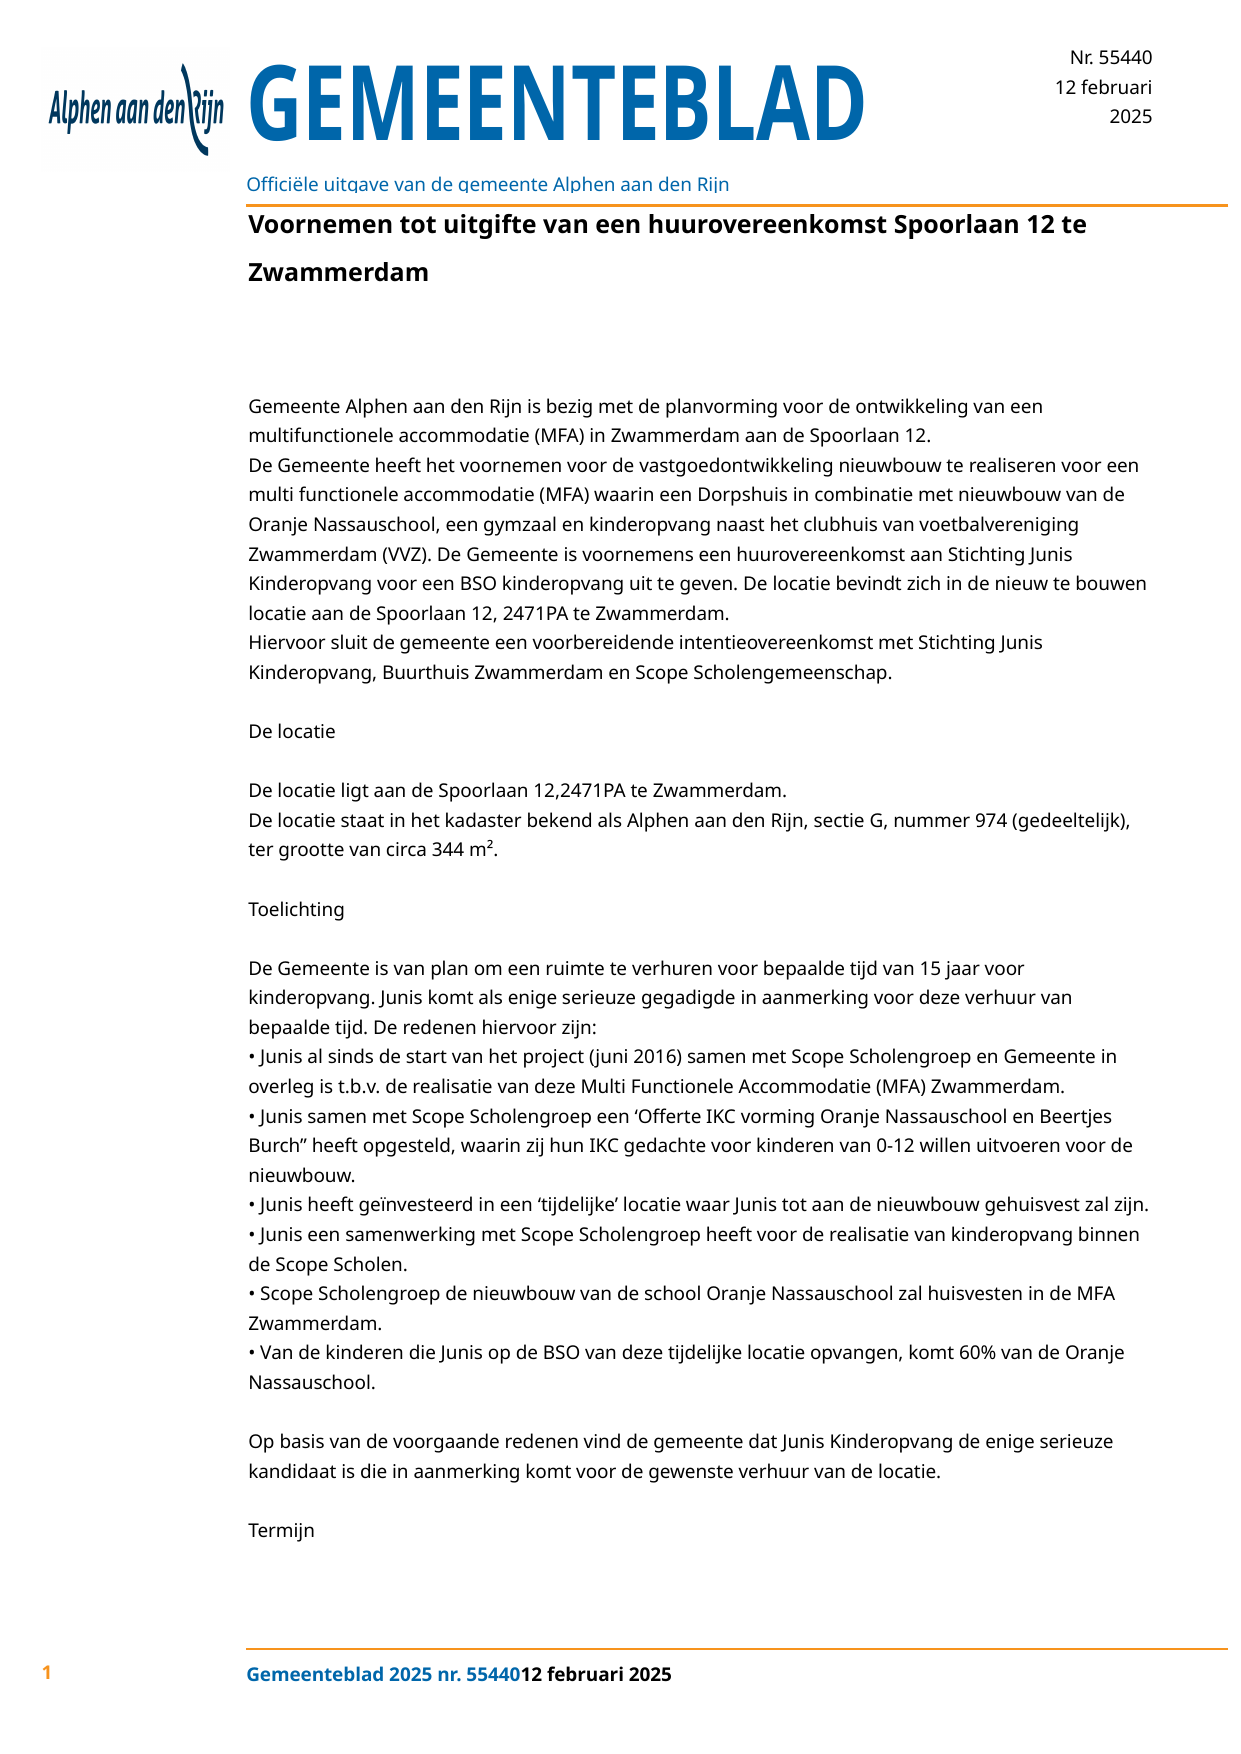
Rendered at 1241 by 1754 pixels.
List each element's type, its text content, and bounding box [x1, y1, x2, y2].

picture [41, 47, 231, 172]
text De Gemeente is van plan om een ruimte te verhuren voor bepaalde tijd van 15 jaar voor kinderopvang. Junis komt als enige serieuze gegadigde in aanmerking voor deze verhuur van bepaalde tijd. De redenen hiervoor zijn: [248, 955, 1152, 1040]
text • Scope Scholengroep de nieuwbouw van de school Oranje Nassauschool zal huisvesten in de MFA Zwammerdam. [248, 1280, 1152, 1336]
text • Junis heeft geïnvesteerd in een ‘tijdelijke’ locatie waar Junis tot aan de nieuwbouw gehuisvest zal zijn. [248, 1192, 1152, 1217]
text Voornemen tot uitgifte van een huurovereenkomst Spoorlaan 12 te Zwammerdam [248, 207, 1152, 288]
text Termijn [248, 1517, 1152, 1543]
text Hiervoor sluit de gemeente een voorbereidende intentieovereenkomst met Stichting Junis Kinderopvang, Buurthuis Zwammerdam en Scope Scholengemeenschap. [248, 629, 1152, 685]
text • Van de kinderen die Junis op de BSO van deze tijdelijke locatie opvangen, komt 60% van de Oranje Nassauschool. [248, 1339, 1152, 1395]
text De locatie staat in het kadaster bekend als Alphen aan den Rijn, sectie G, nummer 974 (gedeeltelijk), ter grootte van circa 344 m². [248, 807, 1152, 862]
text Toelichting [248, 896, 1152, 922]
text • Junis een samenwerking met Scope Scholengroep heeft voor de realisatie van kinderopvang binnen de Scope Scholen. [248, 1221, 1152, 1277]
text • Junis al sinds de start van het project (juni 2016) samen met Scope Scholengroep en Gemeente in overleg is t.b.v. de realisatie van deze Multi Functionele Accommodatie (MFA) Zwammerdam. [248, 1044, 1152, 1099]
text Op basis van de voorgaande redenen vind de gemeente dat Junis Kinderopvang de enige serieuze kandidaat is die in aanmerking komt voor de gewenste verhuur van de locatie. [248, 1428, 1152, 1484]
text De locatie ligt aan de Spoorlaan 12,2471PA te Zwammerdam. [248, 777, 1152, 803]
text • Junis samen met Scope Scholengroep een ‘Offerte IKC vorming Oranje Nassauschool en Beertjes Burch” heeft opgesteld, waarin zij hun IKC gedachte voor kinderen van 0-12 willen uitvoeren voor de nieuwbouw. [248, 1103, 1152, 1188]
text Gemeente Alphen aan den Rijn is bezig met de planvorming voor de ontwikkeling van een multifunctionele accommodatie (MFA) in Zwammerdam aan de Spoorlaan 12. [248, 393, 1152, 448]
text De Gemeente heeft het voornemen voor de vastgoedontwikkeling nieuwbouw te realiseren voor een multi functionele accommodatie (MFA) waarin een Dorpshuis in combinatie met nieuwbouw van de Oranje Nassauschool, een gymzaal en kinderopvang naast het clubhuis van voetbalvereniging Zwammerdam (VVZ). De Gemeente is voornemens een huurovereenkomst aan Stichting Junis Kinderopvang voor een BSO kinderopvang uit te geven. De locatie bevindt zich in de nieuw te bouwen locatie aan de Spoorlaan 12, 2471PA te Zwammerdam. [248, 452, 1152, 626]
text De locatie [248, 718, 1152, 744]
